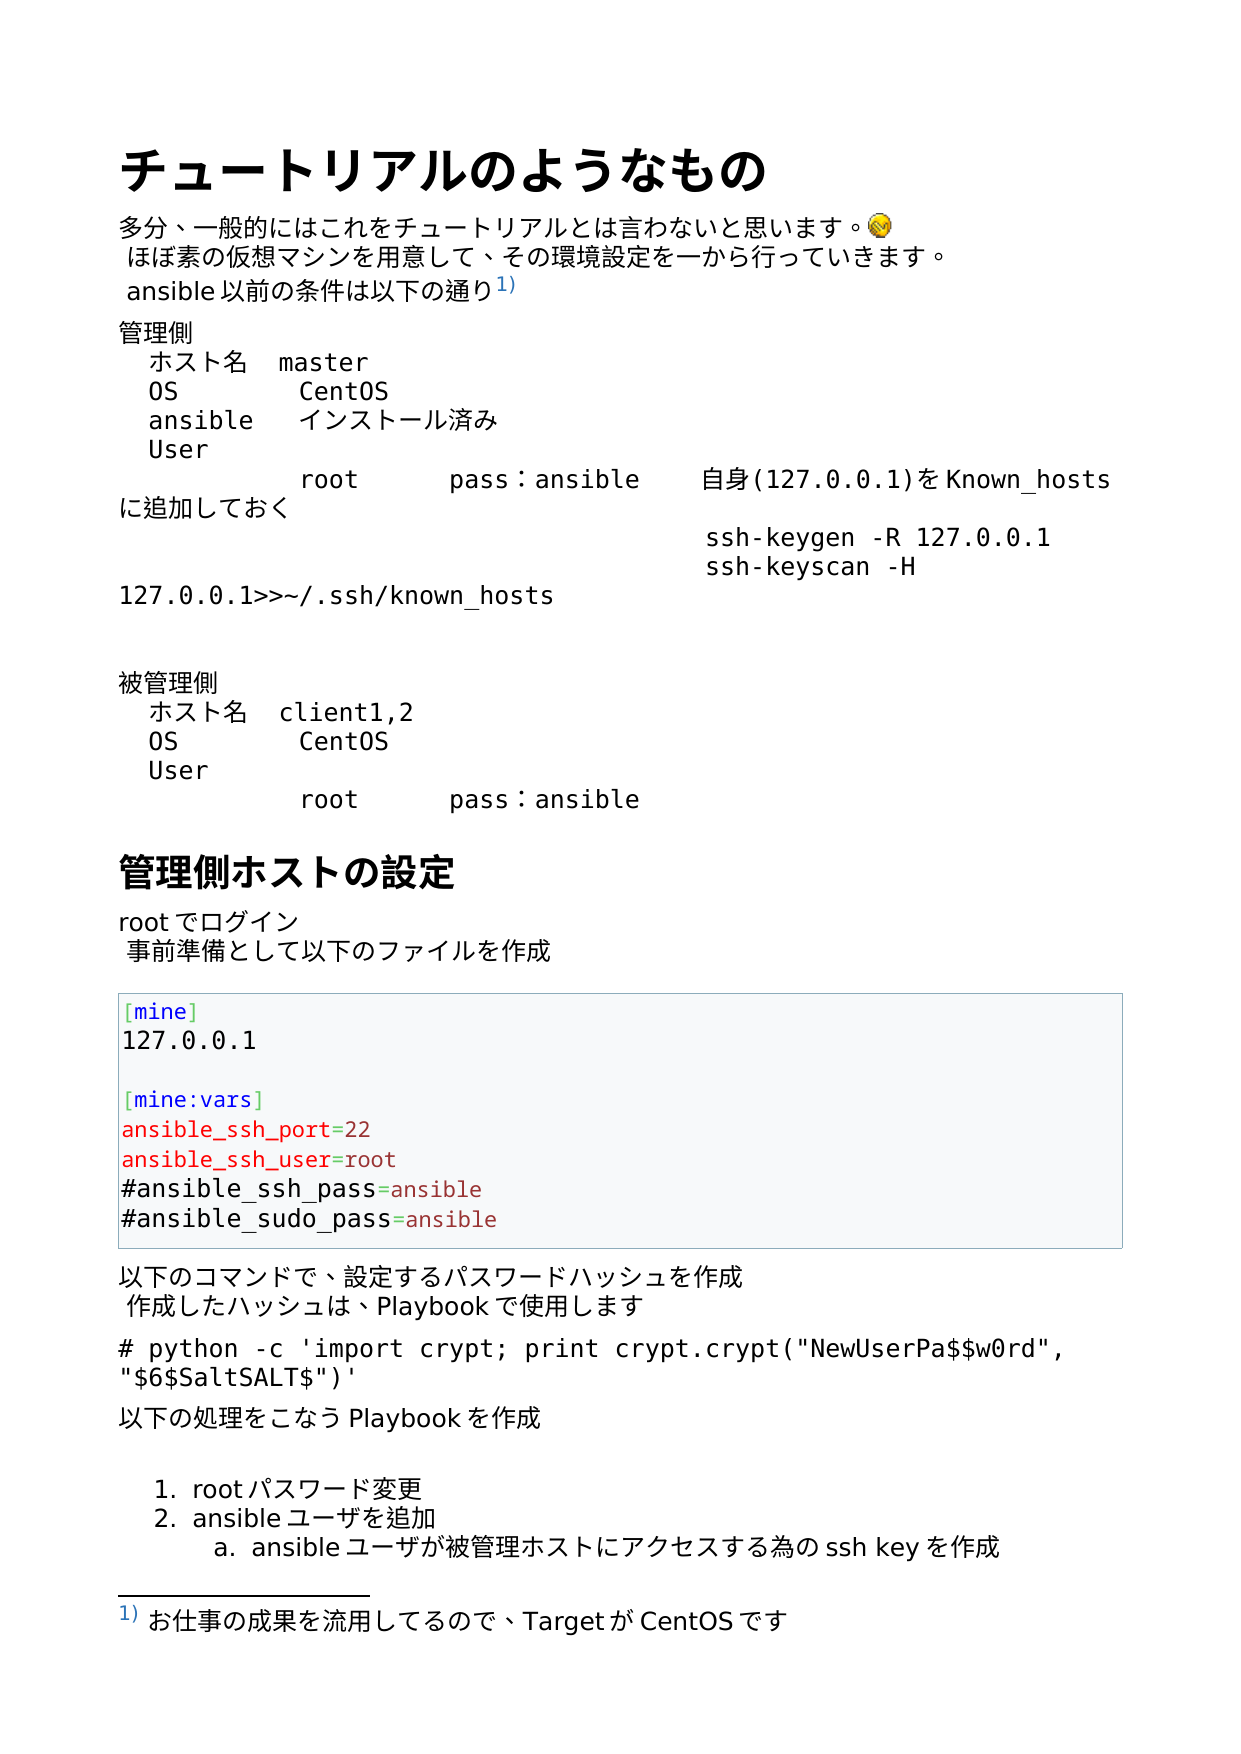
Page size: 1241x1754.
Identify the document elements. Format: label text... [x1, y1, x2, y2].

list rootパスワード変更 [177, 1475, 1122, 1504]
text お仕事の成果を流用してるので、TargetがCentOSです [118, 1602, 1122, 1636]
list ansibleユーザを追加 [177, 1504, 1122, 1533]
table_header [mine] 127.0.0.1 [mine:vars] ansible_ssh_port=22 ansible_ssh_user=root #ansible_ssh_pass=ansible #ansible_sudo_pass=ansible [119, 994, 1122, 1248]
text 管理側 ホスト名 master OS CentOS ansible インストール済み User root pass：ansible 自身(127.0.0.1)をKnown_hostsに追加しておく ssh-keygen -R 127.0.0.1 ssh-keyscan -H 127.0.0.1>>~/.ssh/known_hosts 被管理側 ホスト名 client1,2 OS CentOS User root pass：ansible [118, 319, 1122, 815]
subtitle チュートリアルのようなもの [118, 143, 1122, 201]
text rootでログイン 事前準備として以下のファイルを作成 [118, 908, 1122, 966]
text 以下の処理をこなうPlaybookを作成 [118, 1404, 1122, 1433]
picture [868, 213, 892, 238]
list ansibleユーザが被管理ホストにアクセスする為のssh keyを作成 [236, 1533, 1122, 1563]
text # python -c 'import crypt; print crypt.crypt("NewUserPa$$w0rd", "$6$SaltSALT$")' [118, 1334, 1122, 1392]
subtitle 管理側ホストの設定 [118, 852, 1122, 895]
text 以下のコマンドで、設定するパスワードハッシュを作成 作成したハッシュは、Playbookで使用します [118, 1263, 1122, 1321]
text 多分、一般的にはこれをチュートリアルとは言わないと思います。 ほぼ素の仮想マシンを用意して、その環境設定を一から行っていきます。 ansible以前の条件は以下の通り [118, 214, 1122, 306]
